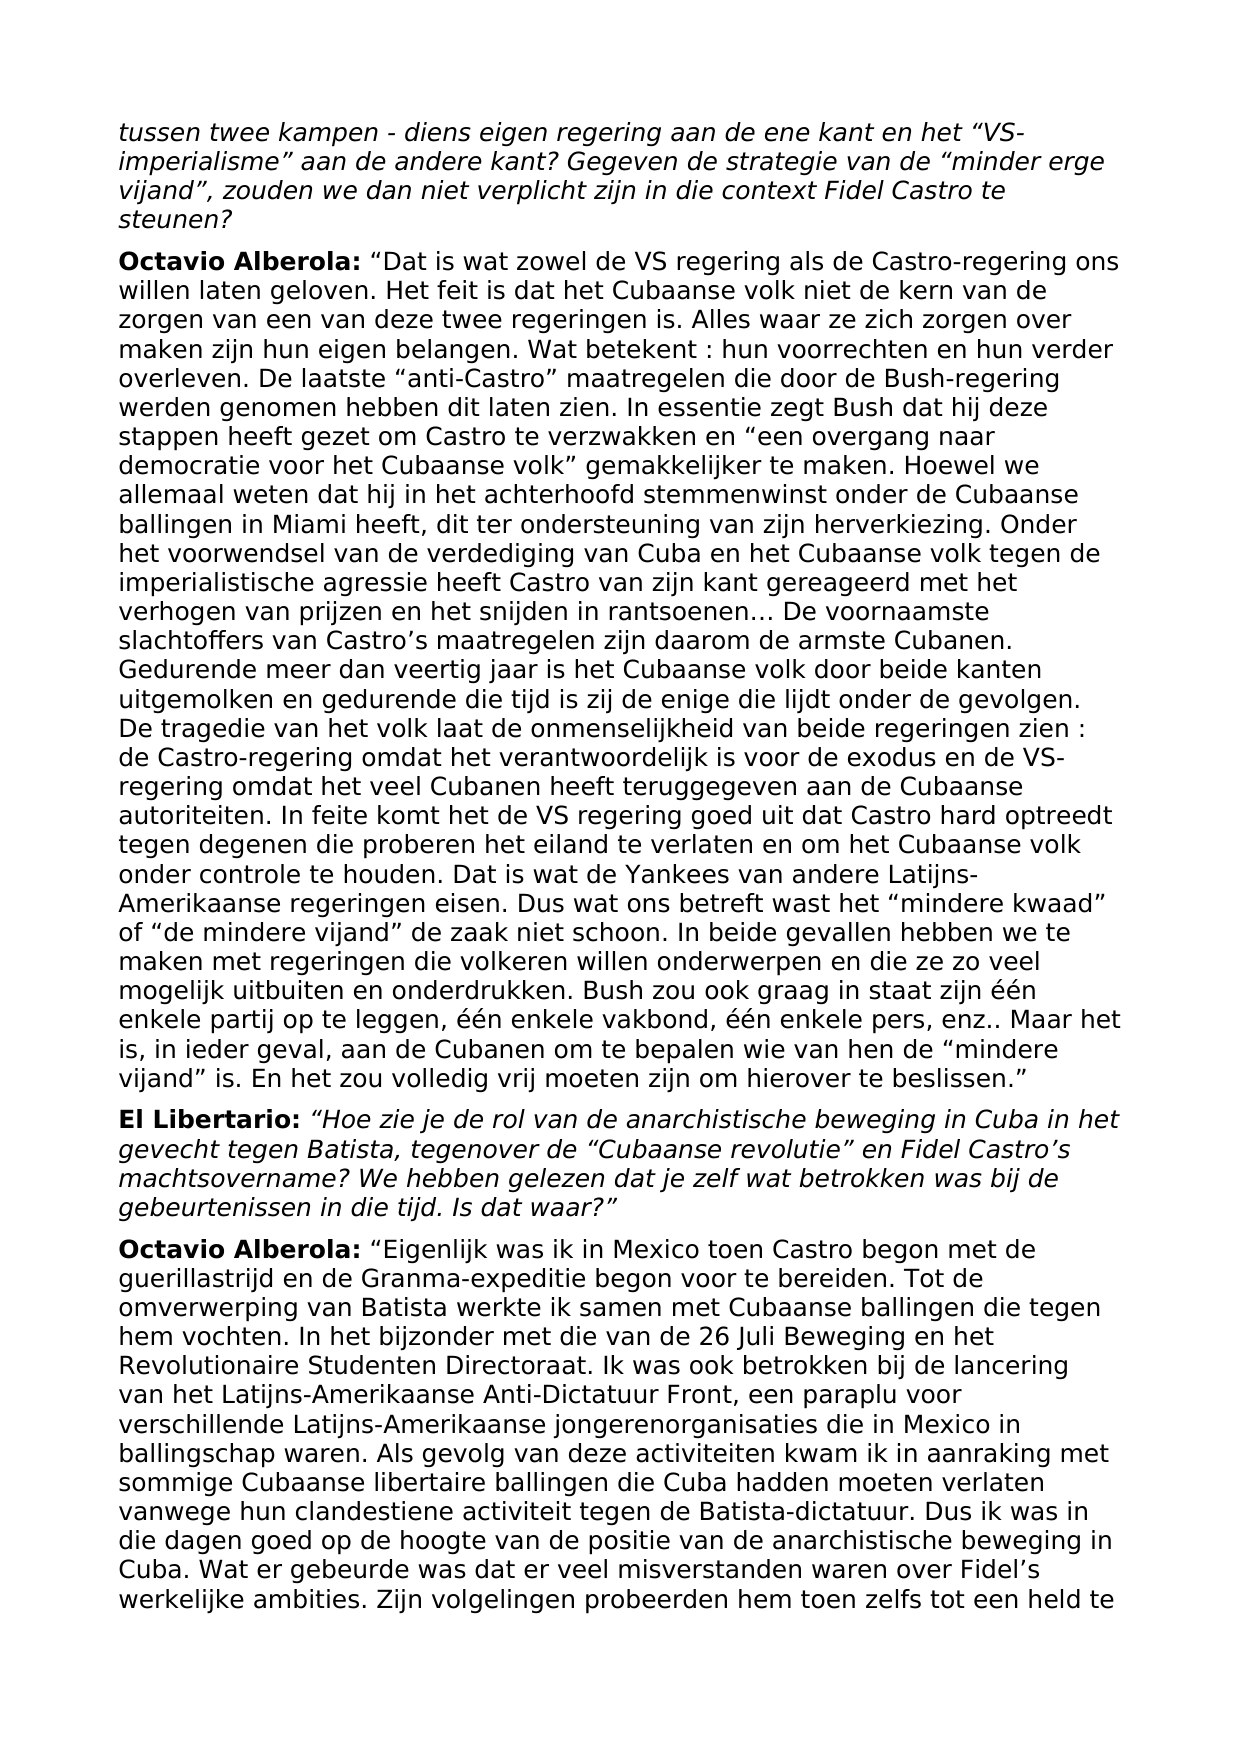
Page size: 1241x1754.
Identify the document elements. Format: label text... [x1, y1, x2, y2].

text El Libertario: “Hoe zie je de rol van de anarchistische beweging in Cuba in het gevecht tegen Batista, tegenover de “Cubaanse revolutie” en Fidel Castro’s machtsovername? We hebben gelezen dat je zelf wat betrokken was bij de gebeurtenissen in die tijd. Is dat waar?” [118, 1106, 1122, 1222]
text tussen twee kampen - diens eigen regering aan de ene kant en het “VS-imperialisme” aan de andere kant? Gegeven de strategie van de “minder erge vijand”, zouden we dan niet verplicht zijn in die context Fidel Castro te steunen? [118, 118, 1122, 235]
text Octavio Alberola: “Dat is wat zowel de VS regering als de Castro-regering ons willen laten geloven. Het feit is dat het Cubaanse volk niet de kern van de zorgen van een van deze twee regeringen is. Alles waar ze zich zorgen over maken zijn hun eigen belangen. Wat betekent : hun voorrechten en hun verder overleven. De laatste “anti-Castro” maatregelen die door de Bush-regering werden genomen hebben dit laten zien. In essentie zegt Bush dat hij deze stappen heeft gezet om Castro te verzwakken en “een overgang naar democratie voor het Cubaanse volk” gemakkelijker te maken. Hoewel we allemaal weten dat hij in het achterhoofd stemmenwinst onder de Cubaanse ballingen in Miami heeft, dit ter ondersteuning van zijn herverkiezing. Onder het voorwendsel van de verdediging van Cuba en het Cubaanse volk tegen de imperialistische agressie heeft Castro van zijn kant gereageerd met het verhogen van prijzen en het snijden in rantsoenen… De voornaamste slachtoffers van Castro’s maatregelen zijn daarom de armste Cubanen. Gedurende meer dan veertig jaar is het Cubaanse volk door beide kanten uitgemolken en gedurende die tijd is zij de enige die lijdt onder de gevolgen. De tragedie van het volk laat de onmenselijkheid van beide regeringen zien : de Castro-regering omdat het verantwoordelijk is voor de exodus en de VS-regering omdat het veel Cubanen heeft teruggegeven aan de Cubaanse autoriteiten. In feite komt het de VS regering goed uit dat Castro hard optreedt tegen degenen die proberen het eiland te verlaten en om het Cubaanse volk onder controle te houden. Dat is wat de Yankees van andere Latijns-Amerikaanse regeringen eisen. Dus wat ons betreft wast het “mindere kwaad” of “de mindere vijand” de zaak niet schoon. In beide gevallen hebben we te maken met regeringen die volkeren willen onderwerpen en die ze zo veel mogelijk uitbuiten en onderdrukken. Bush zou ook graag in staat zijn één enkele partij op te leggen, één enkele vakbond, één enkele pers, enz.. Maar het is, in ieder geval, aan de Cubanen om te bepalen wie van hen de “mindere vijand” is. En het zou volledig vrij moeten zijn om hierover te beslissen.” [118, 247, 1122, 1093]
text Octavio Alberola: “Eigenlijk was ik in Mexico toen Castro begon met de guerillastrijd en de Granma-expeditie begon voor te bereiden. Tot de omverwerping van Batista werkte ik samen met Cubaanse ballingen die tegen hem vochten. In het bijzonder met die van de 26 Juli Beweging en het Revolutionaire Studenten Directoraat. Ik was ook betrokken bij de lancering van het Latijns-Amerikaanse Anti-Dictatuur Front, een paraplu voor verschillende Latijns-Amerikaanse jongerenorganisaties die in Mexico in ballingschap waren. Als gevolg van deze activiteiten kwam ik in aanraking met sommige Cubaanse libertaire ballingen die Cuba hadden moeten verlaten vanwege hun clandestiene activiteit tegen de Batista-dictatuur. Dus ik was in die dagen goed op de hoogte van de positie van de anarchistische beweging in Cuba. Wat er gebeurde was dat er veel misverstanden waren over Fidel’s werkelijke ambities. Zijn volgelingen probeerden hem toen zelfs tot een held te [118, 1235, 1122, 1614]
